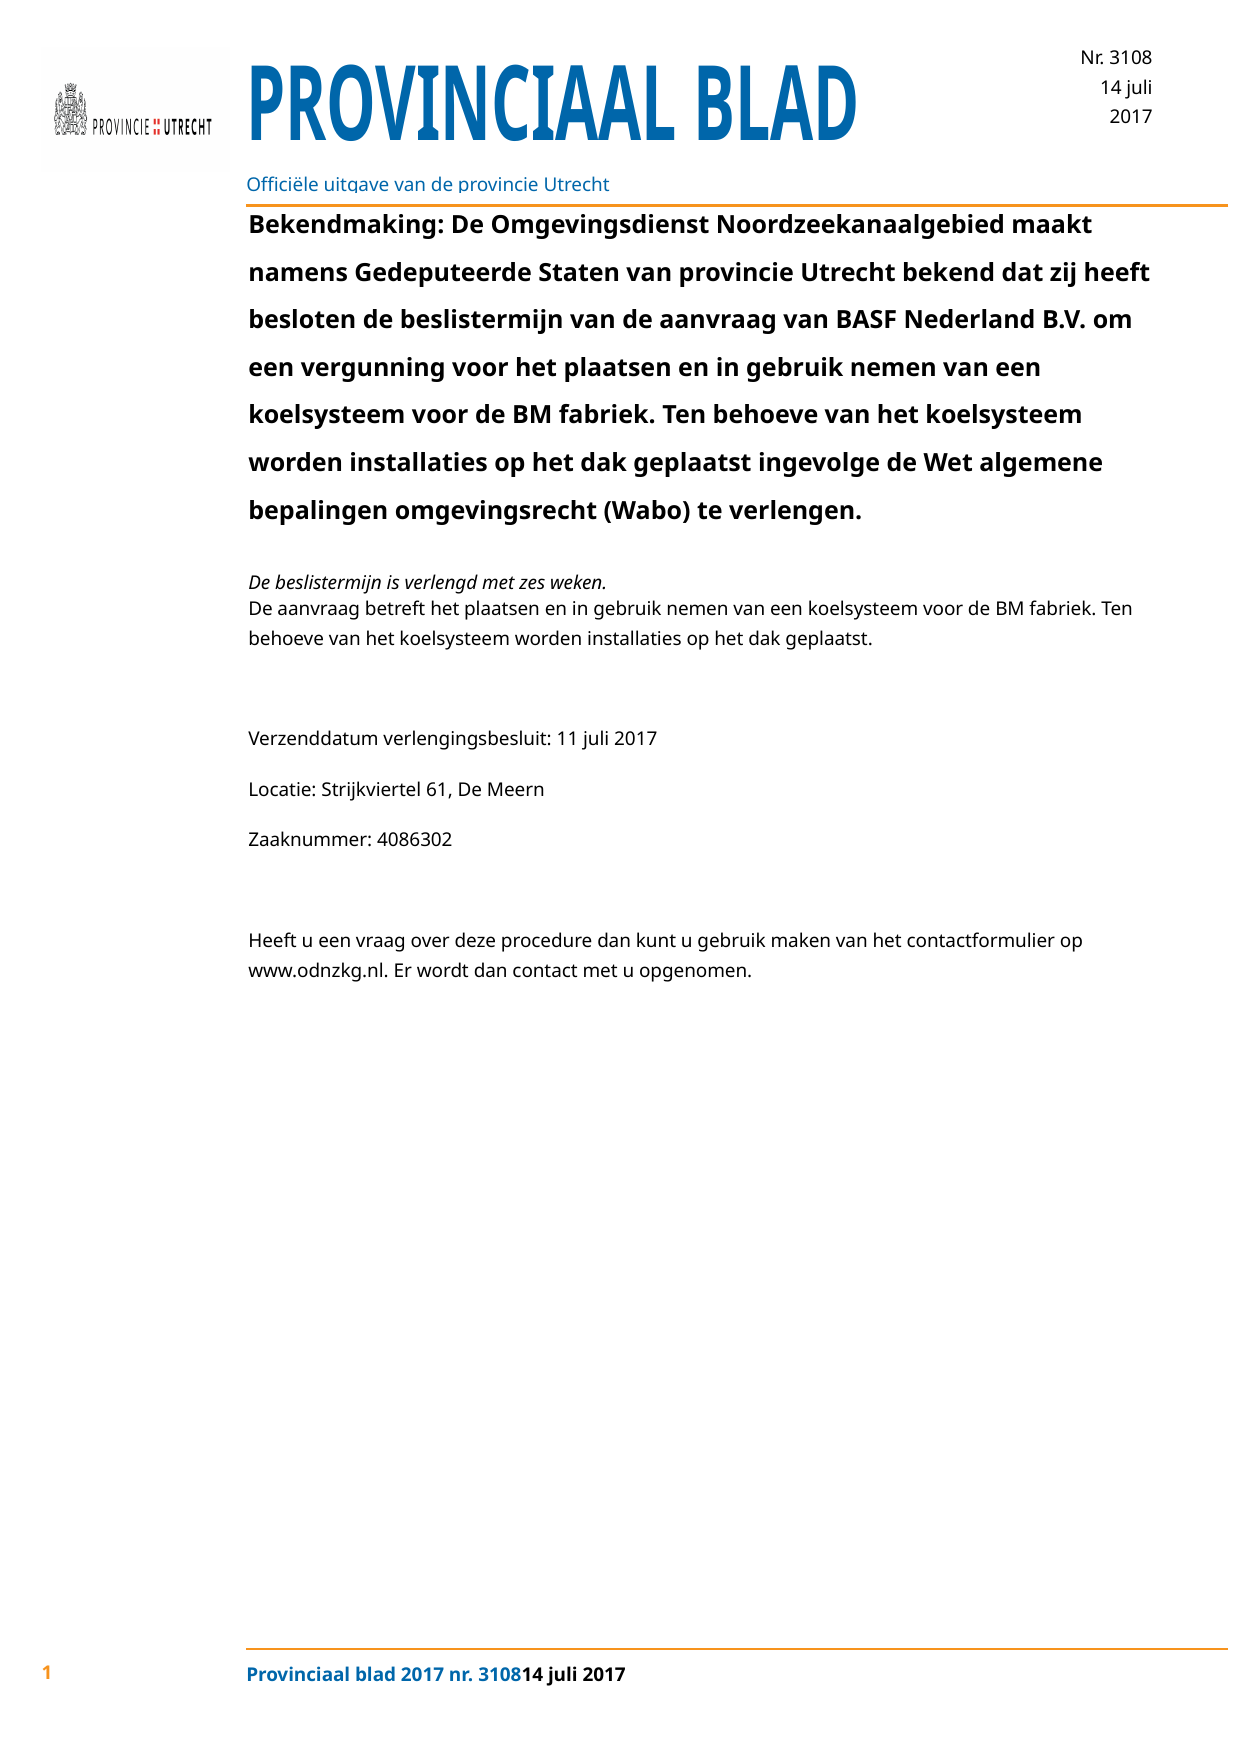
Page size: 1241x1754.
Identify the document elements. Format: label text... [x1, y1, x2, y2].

picture [41, 47, 231, 172]
text Zaaknummer: 4086302 [248, 826, 1152, 852]
text Locatie: Strijkviertel 61, De Meern [248, 776, 1152, 802]
text Bekendmaking: De Omgevingsdienst Noordzeekanaalgebied maakt namens Gedeputeerde Staten van provincie Utrecht bekend dat zij heeft besloten de beslistermijn van de aanvraag van BASF Nederland B.V. om een vergunning voor het plaatsen en in gebruik nemen van een koelsysteem voor de BM fabriek. Ten behoeve van het koelsysteem worden installaties op het dak geplaatst ingevolge de Wet algemene bepalingen omgevingsrecht (Wabo) te verlengen. [248, 207, 1152, 526]
text Heeft u een vraag over deze procedure dan kunt u gebruik maken van het contactformulier op www.odnzkg.nl. Er wordt dan contact met u opgenomen. [248, 927, 1152, 983]
text De aanvraag betreft het plaatsen en in gebruik nemen van een koelsysteem voor de BM fabriek. Ten behoeve van het koelsysteem worden installaties op het dak geplaatst. [248, 595, 1152, 651]
text De beslistermijn is verlengd met zes weken. [248, 569, 1152, 595]
text Verzenddatum verlengingsbesluit: 11 juli 2017 [248, 726, 1152, 751]
